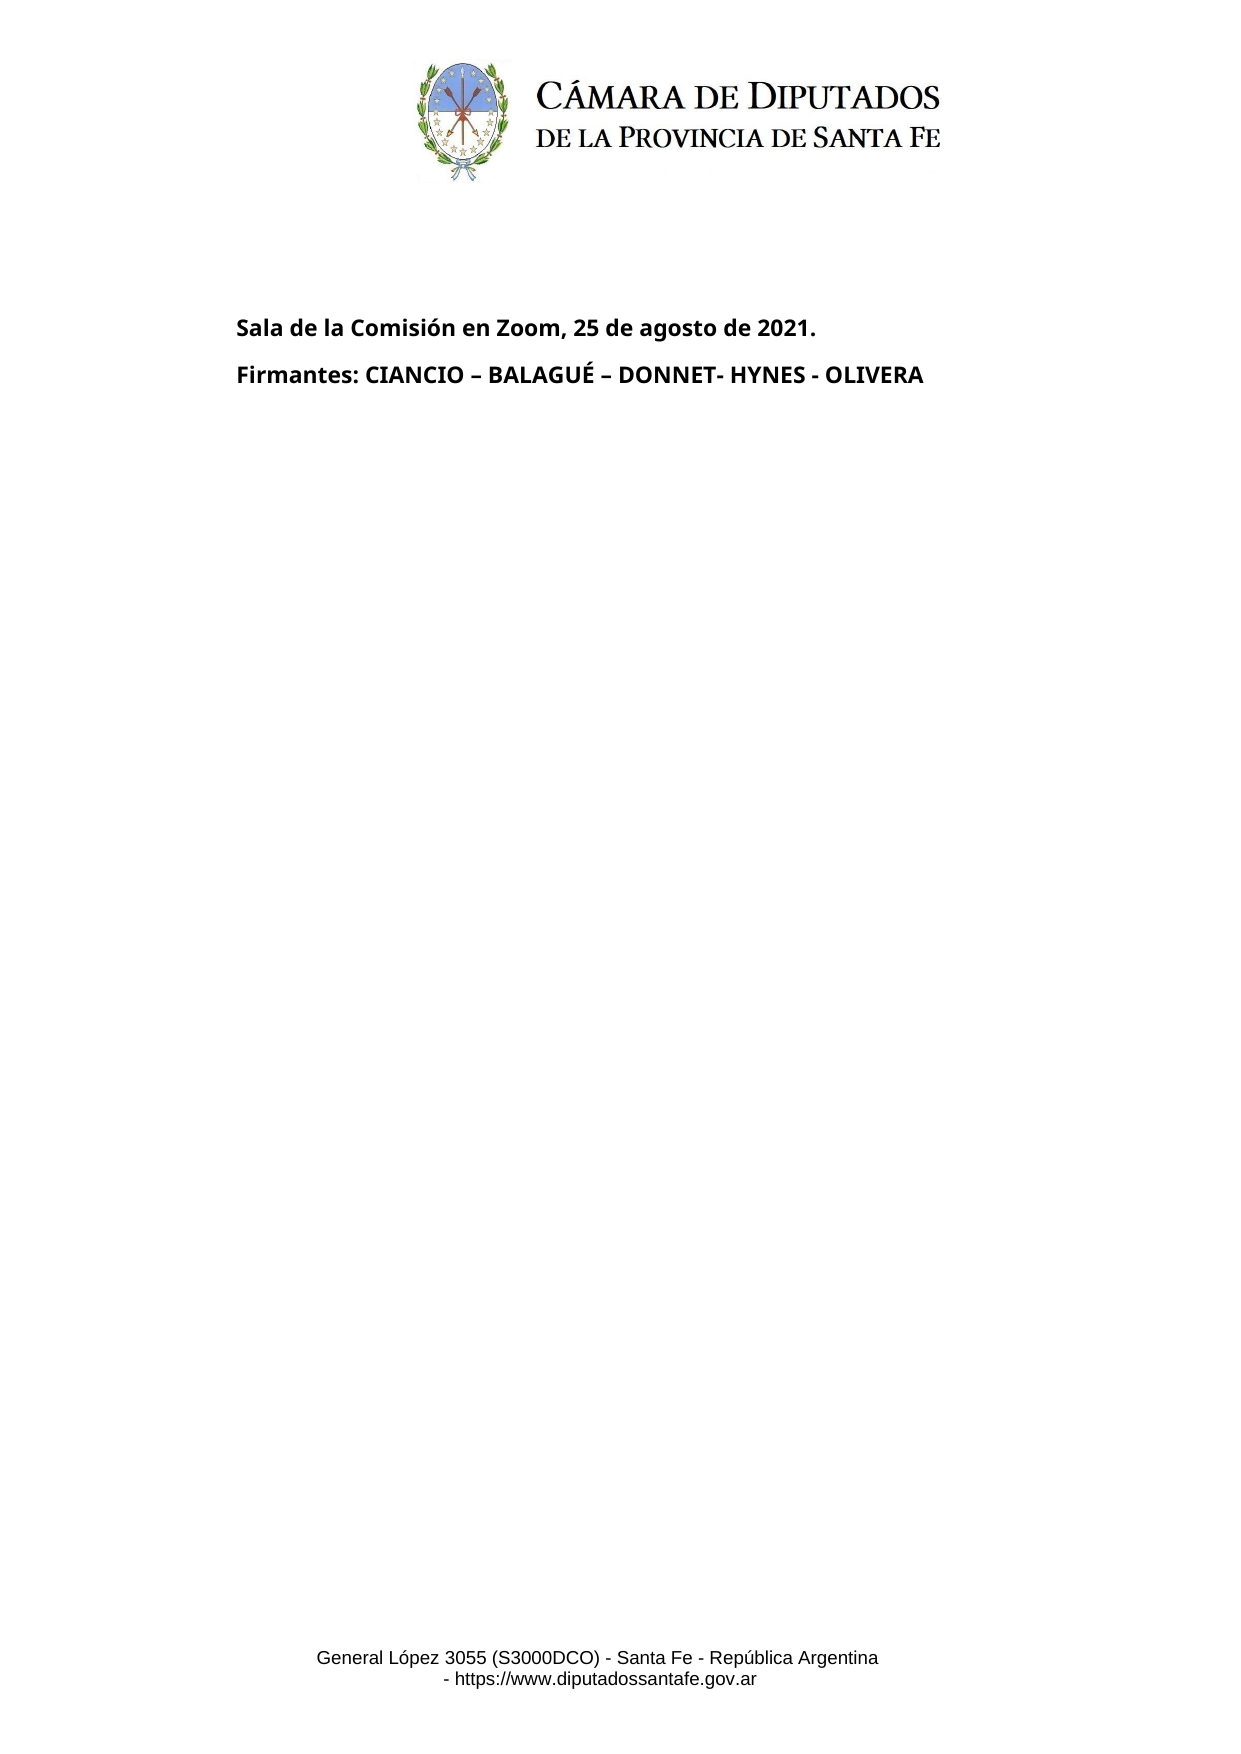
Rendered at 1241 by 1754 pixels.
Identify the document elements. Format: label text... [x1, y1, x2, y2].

text Firmantes: CIANCIO – BALAGUÉ – DONNET- HYNES - OLIVERA [236, 359, 1122, 390]
text Sala de la Comisión en Zoom, 25 de agosto de 2021. [236, 312, 1122, 343]
picture [413, 59, 945, 183]
